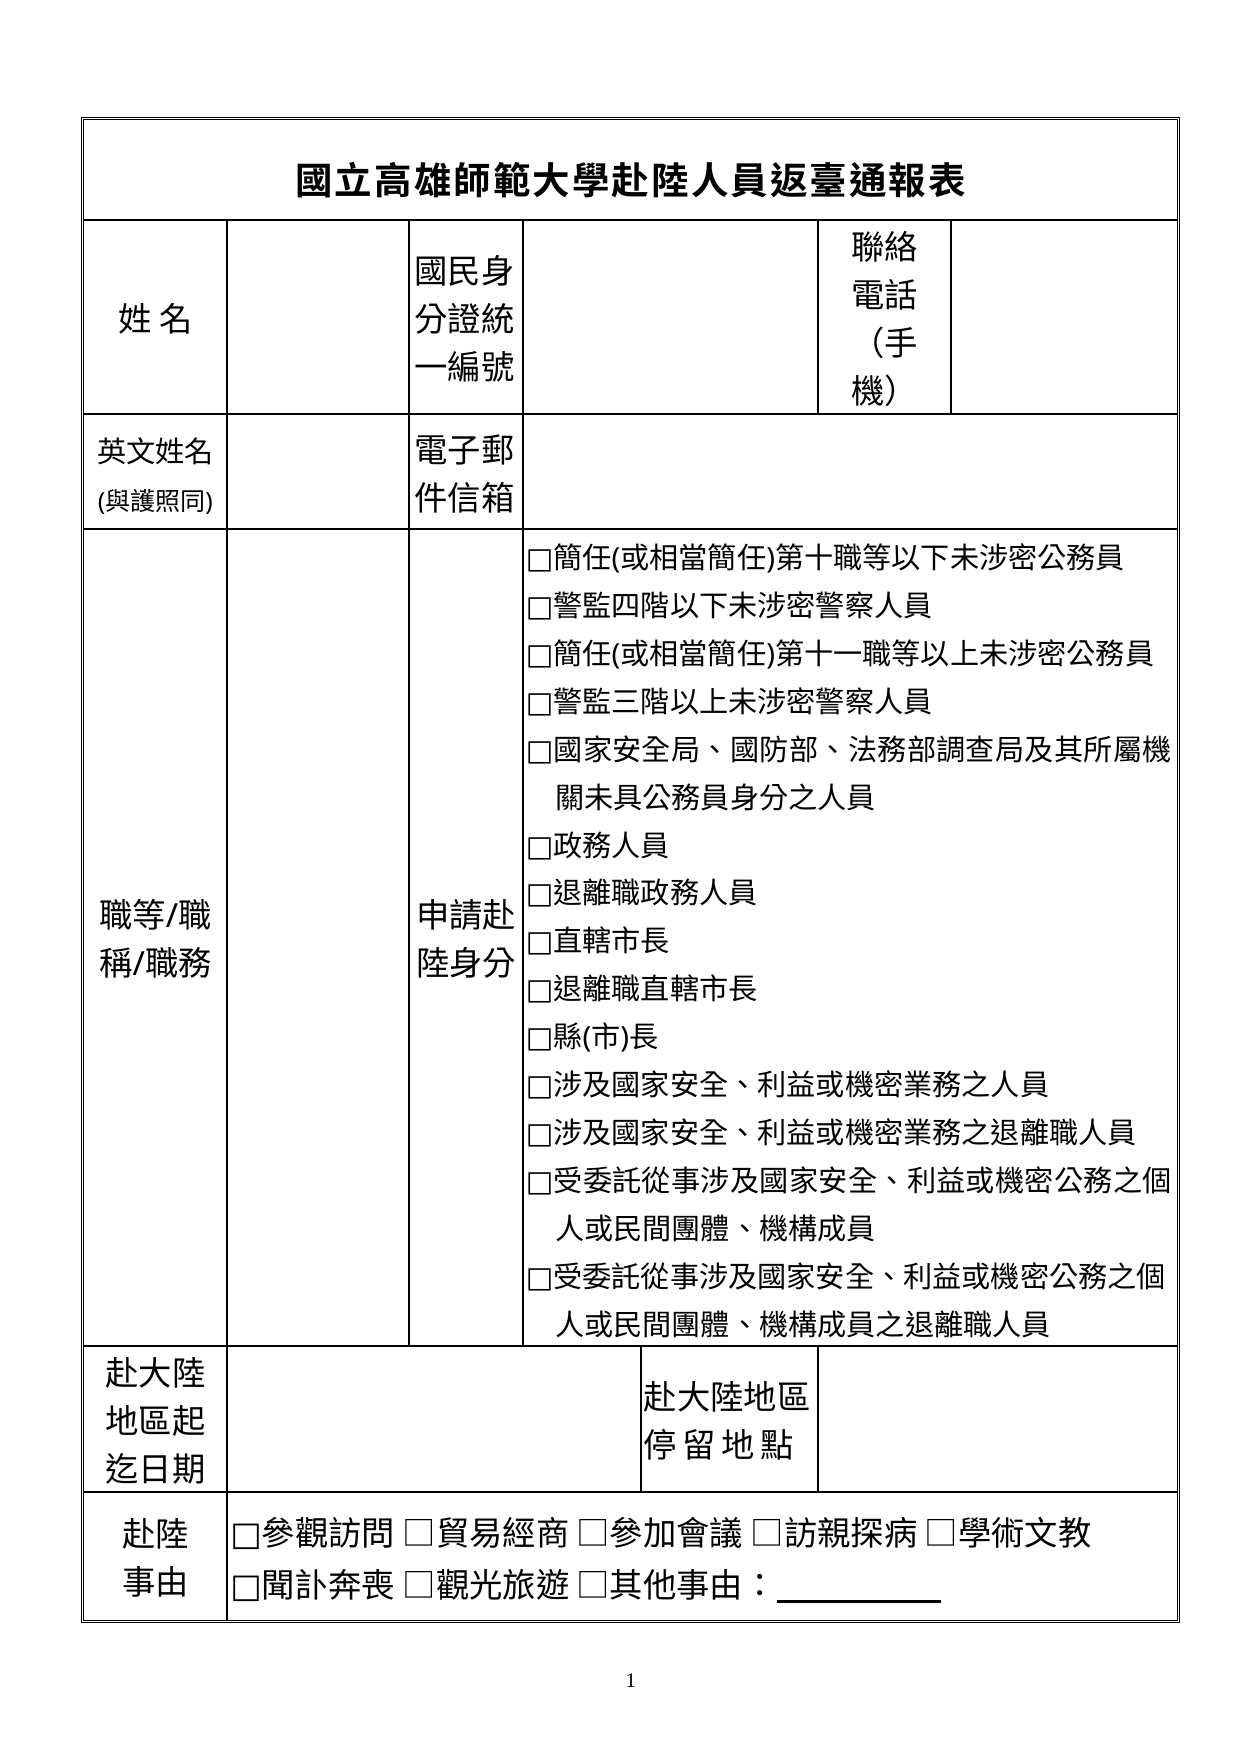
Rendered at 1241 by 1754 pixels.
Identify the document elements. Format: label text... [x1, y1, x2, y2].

table_cell 職等/職稱/職務 [84, 530, 226, 1345]
table_cell 申請赴陸身分 [410, 530, 522, 1345]
table_cell 英文姓名 (與護照同) [84, 415, 226, 528]
table_cell [524, 415, 1177, 528]
table_cell 聯絡 電話 （手機） [819, 221, 950, 413]
table_header 國立高雄師範大學赴陸人員返臺通報表 [84, 120, 1177, 219]
table_cell [952, 221, 1177, 413]
table_cell 赴陸 事由 [84, 1493, 226, 1619]
table_cell [228, 415, 408, 528]
table_cell □參觀訪問 □貿易經商 □參加會議 □訪親探病 □學術文教 □聞訃奔喪 □觀光旅遊 □其他事由： [228, 1493, 1177, 1619]
table_cell [228, 221, 408, 413]
table_cell [228, 1347, 640, 1491]
table_cell 姓 名 [84, 221, 226, 413]
table_cell [228, 530, 408, 1345]
table_cell [524, 221, 817, 413]
table_cell 赴大陸地區停留地點 [642, 1347, 817, 1491]
table_cell [819, 1347, 1177, 1491]
table_cell 赴大陸地區起迄日期 [84, 1347, 226, 1491]
table_cell □簡任(或相當簡任)第十職等以下未涉密公務員 □警監四階以下未涉密警察人員 □簡任(或相當簡任)第十一職等以上未涉密公務員 □警監三階以上未涉密警察人員 □國家安全局、國防部、法務部調查局及其所屬機關未具公務員身分之人員 □政務人員 □退離職政務人員 □直轄市長 □退離職直轄市長 □縣(市)長 □涉及國家安全、利益或機密業務之人員 □涉及國家安全、利益或機密業務之退離職人員 □受委託從事涉及國家安全、利益或機密公務之個人或民間團體、機構成員 □受委託從事涉及國家安全、利益或機密公務之個人或民間團體、機構成員之退離職人員 [524, 530, 1177, 1345]
table_cell 國民身分證統一編號 [410, 221, 522, 413]
table_cell 電子郵件信箱 [410, 415, 522, 528]
